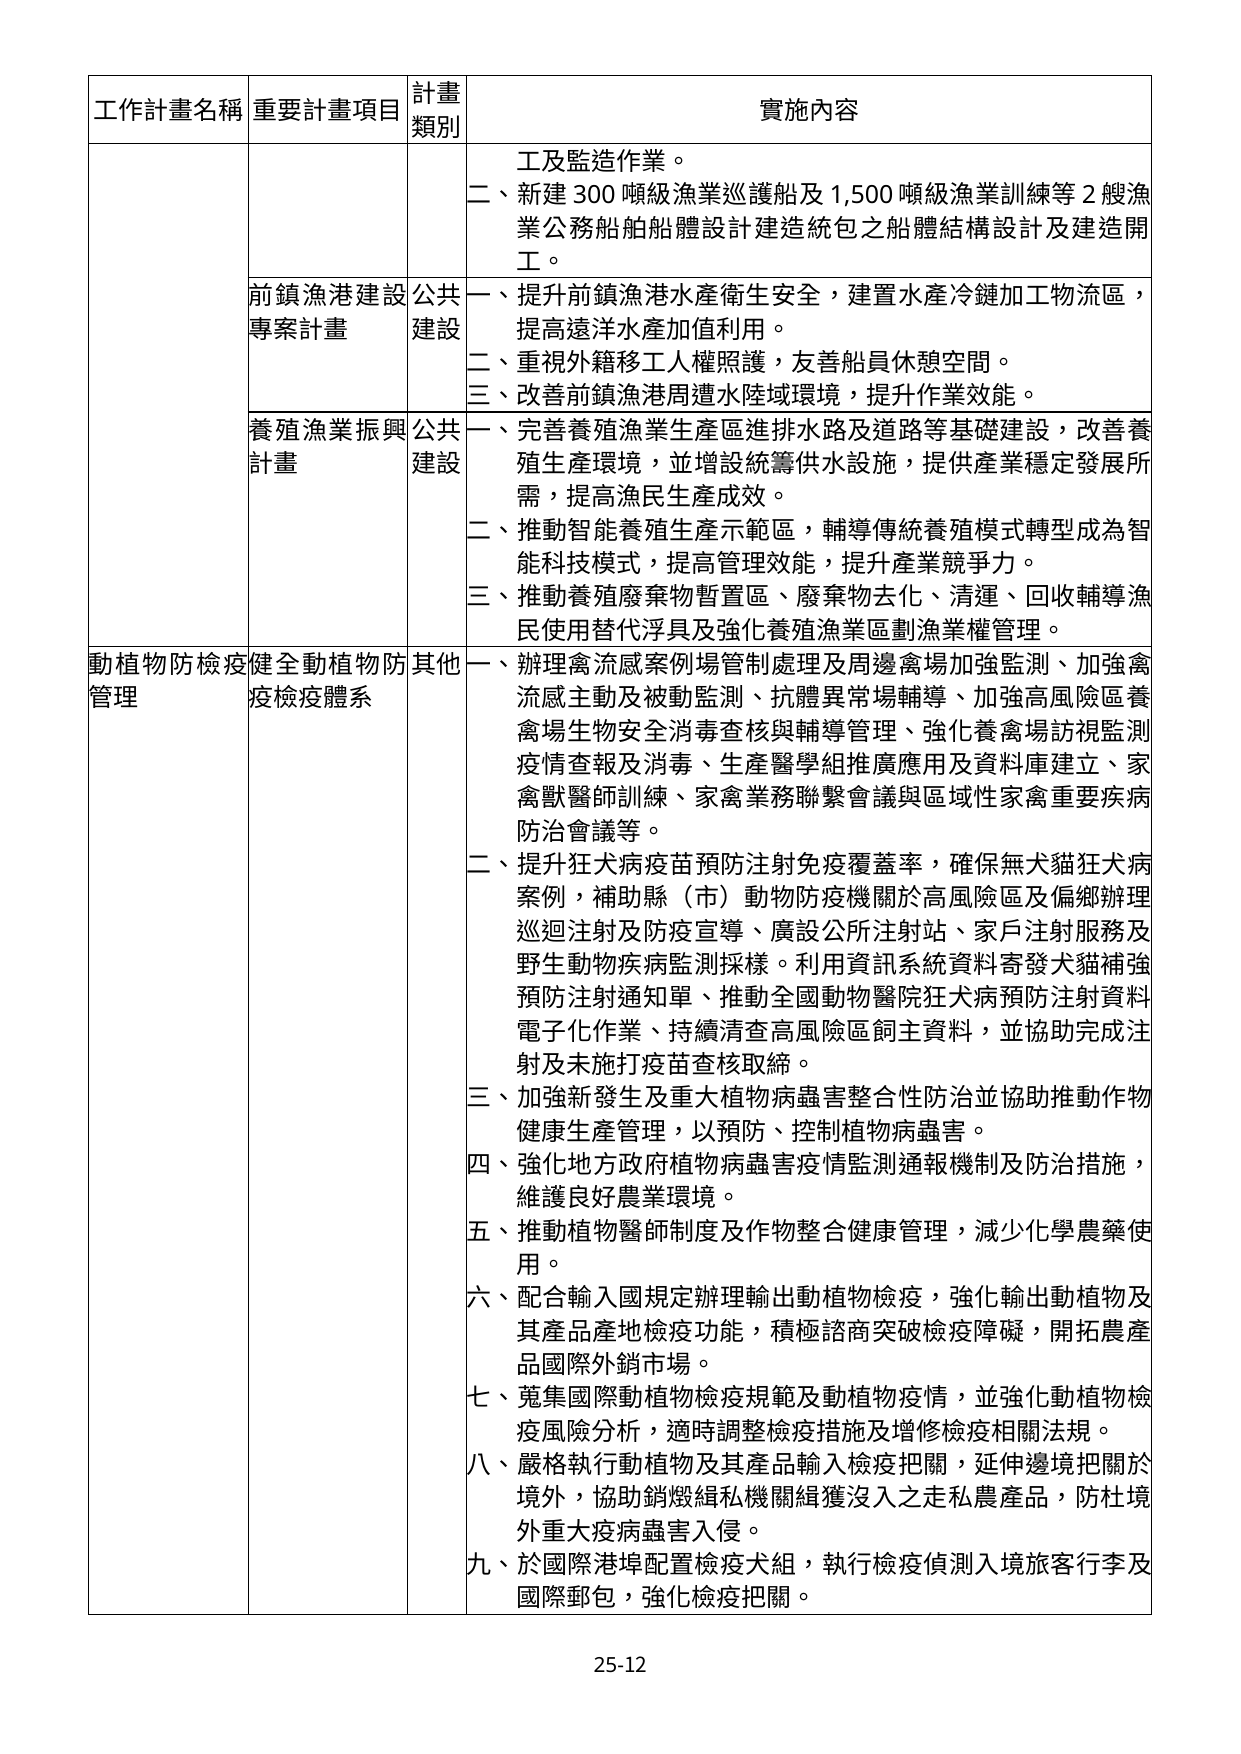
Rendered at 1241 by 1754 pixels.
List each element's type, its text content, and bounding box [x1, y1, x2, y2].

table_cell [89, 144, 248, 646]
table_header 實施內容 [467, 76, 1151, 143]
table_cell 動植物防檢疫管理 [89, 647, 248, 1613]
table_cell 健全動植物防疫檢疫體系 [249, 647, 407, 1613]
table_cell 一、辦理禽流感案例場管制處理及周邊禽場加強監測、加強禽流感主動及被動監測、抗體異常場輔導、加強高風險區養禽場生物安全消毒查核與輔導管理、強化養禽場訪視監測疫情查報及消毒、生產醫學組推廣應用及資料庫建立、家禽獸醫師訓練、家禽業務聯繫會議與區域性家禽重要疾病防治會議等。 二、提升狂犬病疫苗預防注射免疫覆蓋率，確保無犬貓狂犬病案例，補助縣（市）動物防疫機關於高風險區及偏鄉辦理巡迴注射及防疫宣導、廣設公所注射站、家戶注射服務及野生動物疾病監測採樣。利用資訊系統資料寄發犬貓補強預防注射通知單、推動全國動物醫院狂犬病預防注射資料電子化作業、持續清查高風險區飼主資料，並協助完成注射及未施打疫苗查核取締。 三、加強新發生及重大植物病蟲害整合性防治並協助推動作物健康生產管理，以預防、控制植物病蟲害。 四、強化地方政府植物病蟲害疫情監測通報機制及防治措施，維護良好農業環境。 五、推動植物醫師制度及作物整合健康管理，減少化學農藥使用。 六、配合輸入國規定辦理輸出動植物檢疫，強化輸出動植物及其產品產地檢疫功能，積極諮商突破檢疫障礙，開拓農產品國際外銷市場。 七、蒐集國際動植物檢疫規範及動植物疫情，並強化動植物檢疫風險分析，適時調整檢疫措施及增修檢疫相關法規。 八、嚴格執行動植物及其產品輸入檢疫把關，延伸邊境把關於境外，協助銷燬緝私機關緝獲沒入之走私農產品，防杜境外重大疫病蟲害入侵。 九、於國際港埠配置檢疫犬組，執行檢疫偵測入境旅客行李及國際郵包，強化檢疫把關。 [467, 647, 1151, 1613]
table_cell [408, 144, 466, 277]
table_header 計畫類別 [408, 76, 466, 143]
table_cell 工及監造作業。 二、新建300噸級漁業巡護船及1,500噸級漁業訓練等2艘漁業公務船舶船體設計建造統包之船體結構設計及建造開工。 [467, 144, 1151, 277]
table_cell 養殖漁業振興計畫 [249, 413, 407, 646]
table_cell 其他 [408, 647, 466, 1613]
table_cell [249, 144, 407, 277]
table_cell 前鎮漁港建設專案計畫 [249, 278, 407, 411]
table_cell 公共建設 [408, 278, 466, 411]
table_header 工作計畫名稱 [89, 76, 248, 143]
table_cell 公共建設 [408, 413, 466, 646]
table_header 重要計畫項目 [249, 76, 407, 143]
table_cell 一、提升前鎮漁港水產衛生安全，建置水產冷鏈加工物流區，提高遠洋水產加值利用。 二、重視外籍移工人權照護，友善船員休憩空間。 三、改善前鎮漁港周遭水陸域環境，提升作業效能。 [467, 278, 1151, 411]
table_cell 一、完善養殖漁業生產區進排水路及道路等基礎建設，改善養殖生產環境，並增設統籌供水設施，提供產業穩定發展所需，提高漁民生產成效。 二、推動智能養殖生產示範區，輔導傳統養殖模式轉型成為智能科技模式，提高管理效能，提升產業競爭力。 三、推動養殖廢棄物暫置區、廢棄物去化、清運、回收輔導漁民使用替代浮具及強化養殖漁業區劃漁業權管理。 [467, 413, 1151, 646]
